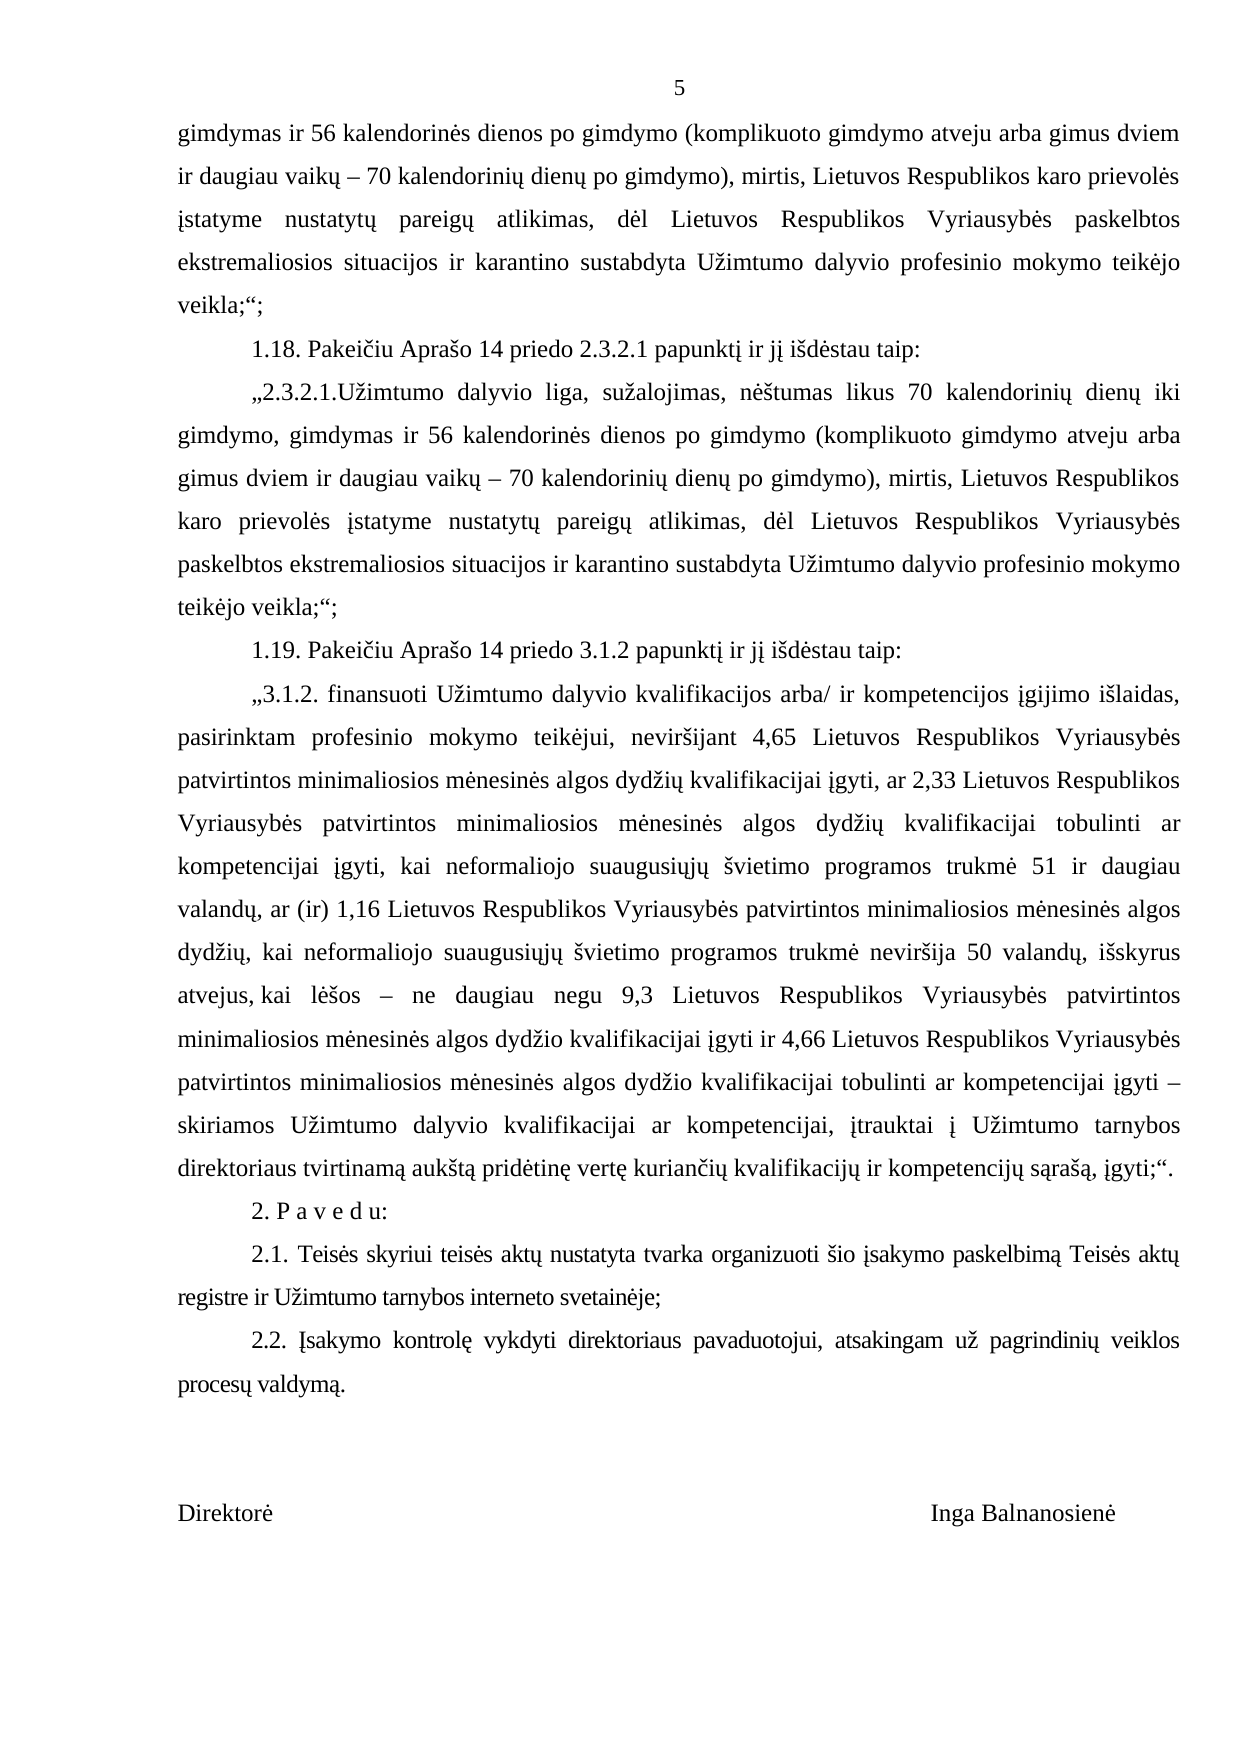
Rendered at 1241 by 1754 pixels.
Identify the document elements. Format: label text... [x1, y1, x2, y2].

text 1.19. Pakeičiu Aprašo 14 priedo 3.1.2 papunktį ir jį išdėstau taip: [177, 636, 1181, 664]
text 2.1. Teisės skyriui teisės aktų nustatyta tvarka organizuoti šio įsakymo paskelbimą Teisės aktų registre ir Užimtumo tarnybos interneto svetainėje; [177, 1239, 1181, 1311]
text 1.18. Pakeičiu Aprašo 14 priedo 2.3.2.1 papunktį ir jį išdėstau taip: [177, 334, 1181, 362]
text gimdymas ir 56 kalendorinės dienos po gimdymo (komplikuoto gimdymo atveju arba gimus dviem ir daugiau vaikų – 70 kalendorinių dienų po gimdymo), mirtis, Lietuvos Respublikos karo prievolės įstatyme nustatytų pareigų atlikimas, dėl Lietuvos Respublikos Vyriausybės paskelbtos ekstremaliosios situacijos ir karantino sustabdyta Užimtumo dalyvio profesinio mokymo teikėjo veikla;“; [177, 118, 1181, 319]
text „2.3.2.1.Užimtumo dalyvio liga, sužalojimas, nėštumas likus 70 kalendorinių dienų iki gimdymo, gimdymas ir 56 kalendorinės dienos po gimdymo (komplikuoto gimdymo atveju arba gimus dviem ir daugiau vaikų – 70 kalendorinių dienų po gimdymo), mirtis, Lietuvos Respublikos karo prievolės įstatyme nustatytų pareigų atlikimas, dėl Lietuvos Respublikos Vyriausybės paskelbtos ekstremaliosios situacijos ir karantino sustabdyta Užimtumo dalyvio profesinio mokymo teikėjo veikla;“; [177, 377, 1181, 621]
text 2. P a v e d u: [177, 1196, 1181, 1225]
text „3.1.2. finansuoti Užimtumo dalyvio kvalifikacijos arba/ ir kompetencijos įgijimo išlaidas, pasirinktam profesinio mokymo teikėjui, neviršijant 4,65 Lietuvos Respublikos Vyriausybės patvirtintos minimaliosios mėnesinės algos dydžių kvalifikacijai įgyti, ar 2,33 Lietuvos Respublikos Vyriausybės patvirtintos minimaliosios mėnesinės algos dydžių kvalifikacijai tobulinti ar kompetencijai įgyti, kai neformaliojo suaugusiųjų švietimo programos trukmė 51 ir daugiau valandų, ar (ir) 1,16 Lietuvos Respublikos Vyriausybės patvirtintos minimaliosios mėnesinės algos dydžių, kai neformaliojo suaugusiųjų švietimo programos trukmė neviršija 50 valandų, išskyrus atvejus, kai lėšos – ne daugiau negu 9,3 Lietuvos Respublikos Vyriausybės patvirtintos minimaliosios mėnesinės algos dydžio kvalifikacijai įgyti ir 4,66 Lietuvos Respublikos Vyriausybės patvirtintos minimaliosios mėnesinės algos dydžio kvalifikacijai tobulinti ar kompetencijai įgyti – skiriamos Užimtumo dalyvio kvalifikacijai ar kompetencijai, įtrauktai į Užimtumo tarnybos direktoriaus tvirtinamą aukštą pridėtinę vertę kuriančių kvalifikacijų ir kompetencijų sąrašą, įgyti;“. [177, 679, 1181, 1182]
text Direktorė Inga Balnanosienė [177, 1498, 1181, 1527]
text 2.2. Įsakymo kontrolę vykdyti direktoriaus pavaduotojui, atsakingam už pagrindinių veiklos procesų valdymą. [177, 1326, 1181, 1397]
